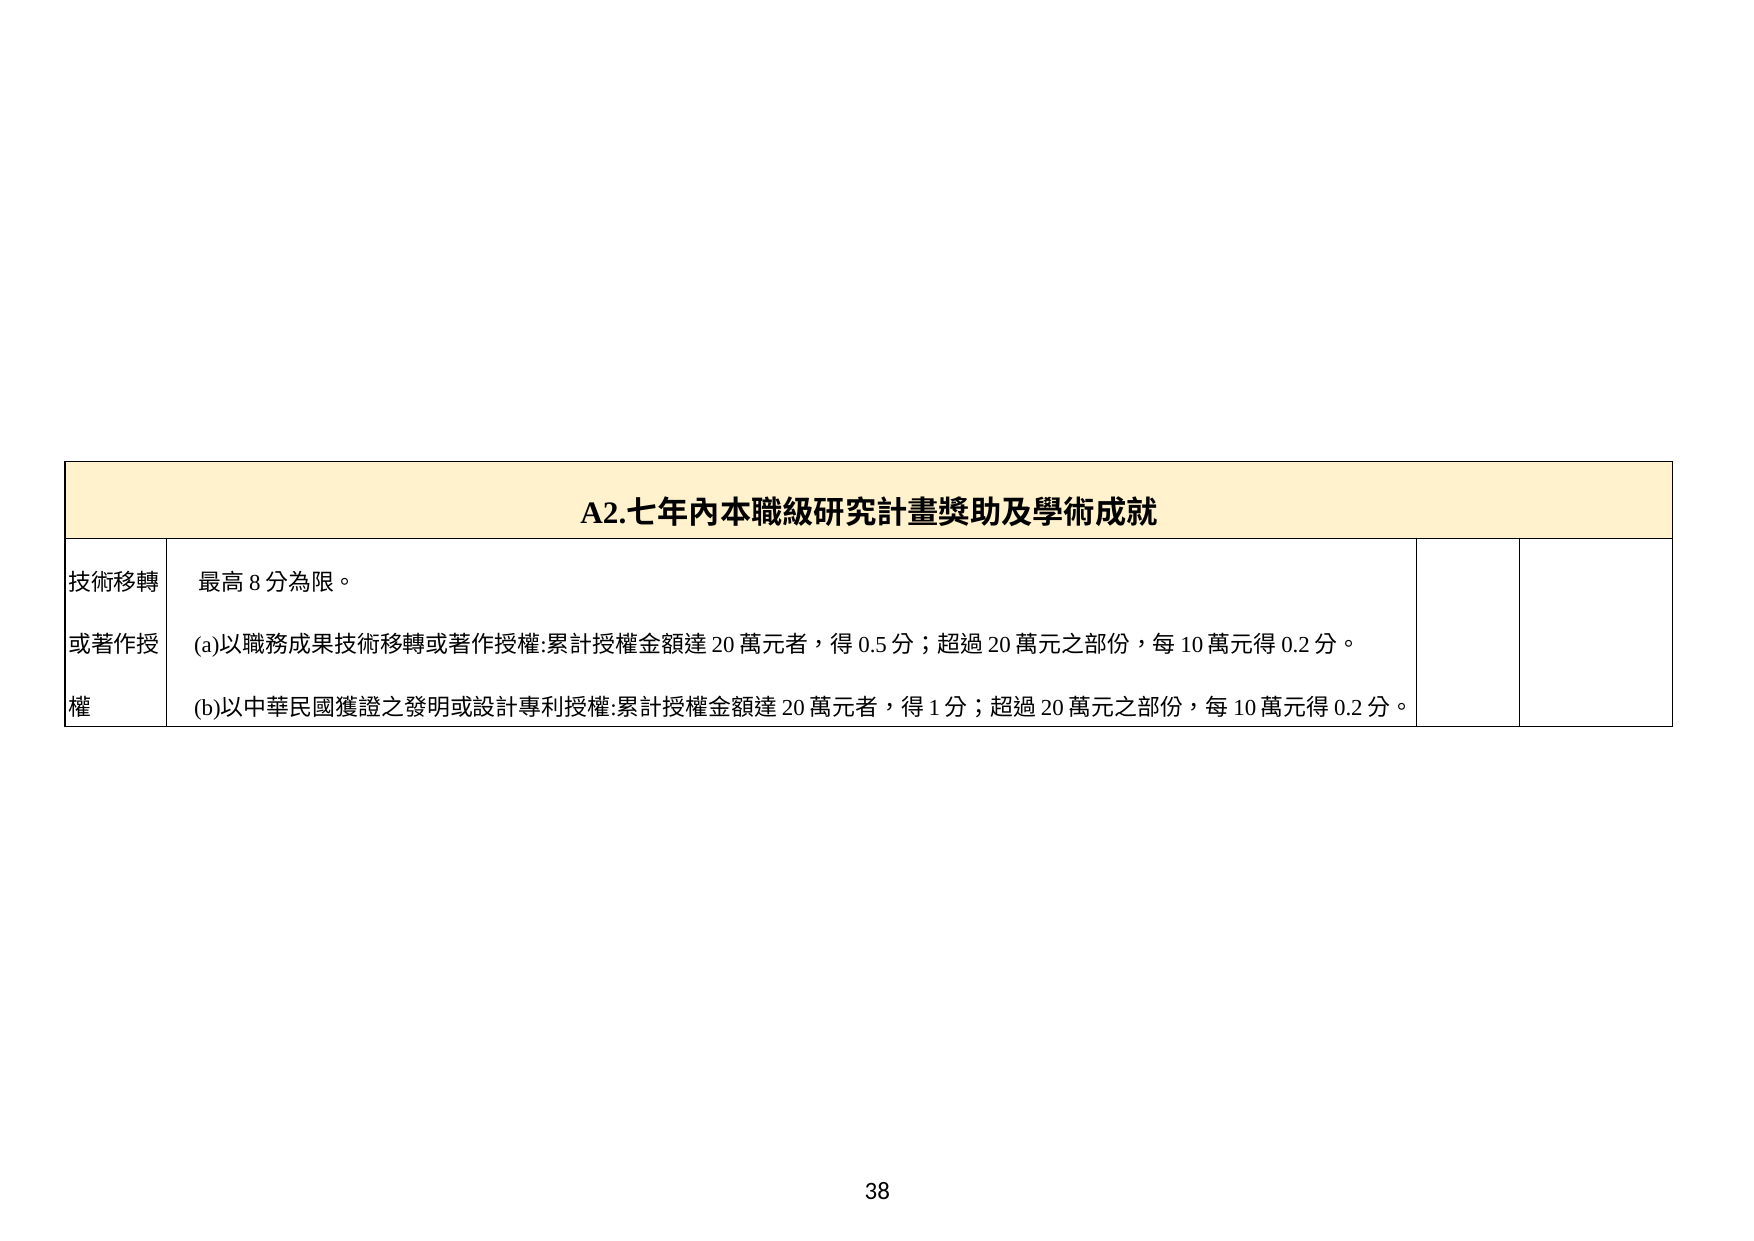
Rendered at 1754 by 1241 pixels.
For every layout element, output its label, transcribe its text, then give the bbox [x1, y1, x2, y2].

table_header A2.七年內本職級研究計畫獎助及學術成就 [66, 462, 1672, 538]
table_cell 技術移轉或著作授權 [66, 539, 166, 726]
table_cell [1417, 539, 1519, 726]
table_cell 最高8分為限。 (a)以職務成果技術移轉或著作授權:累計授權金額達20萬元者，得0.5分；超過20萬元之部份，每10萬元得0.2分。 (b)以中華民國獲證之發明或設計專利授權:累計授權金額達20萬元者，得1分；超過20萬元之部份，每10萬元得0.2分。 [167, 539, 1416, 726]
table_cell [1520, 539, 1672, 726]
